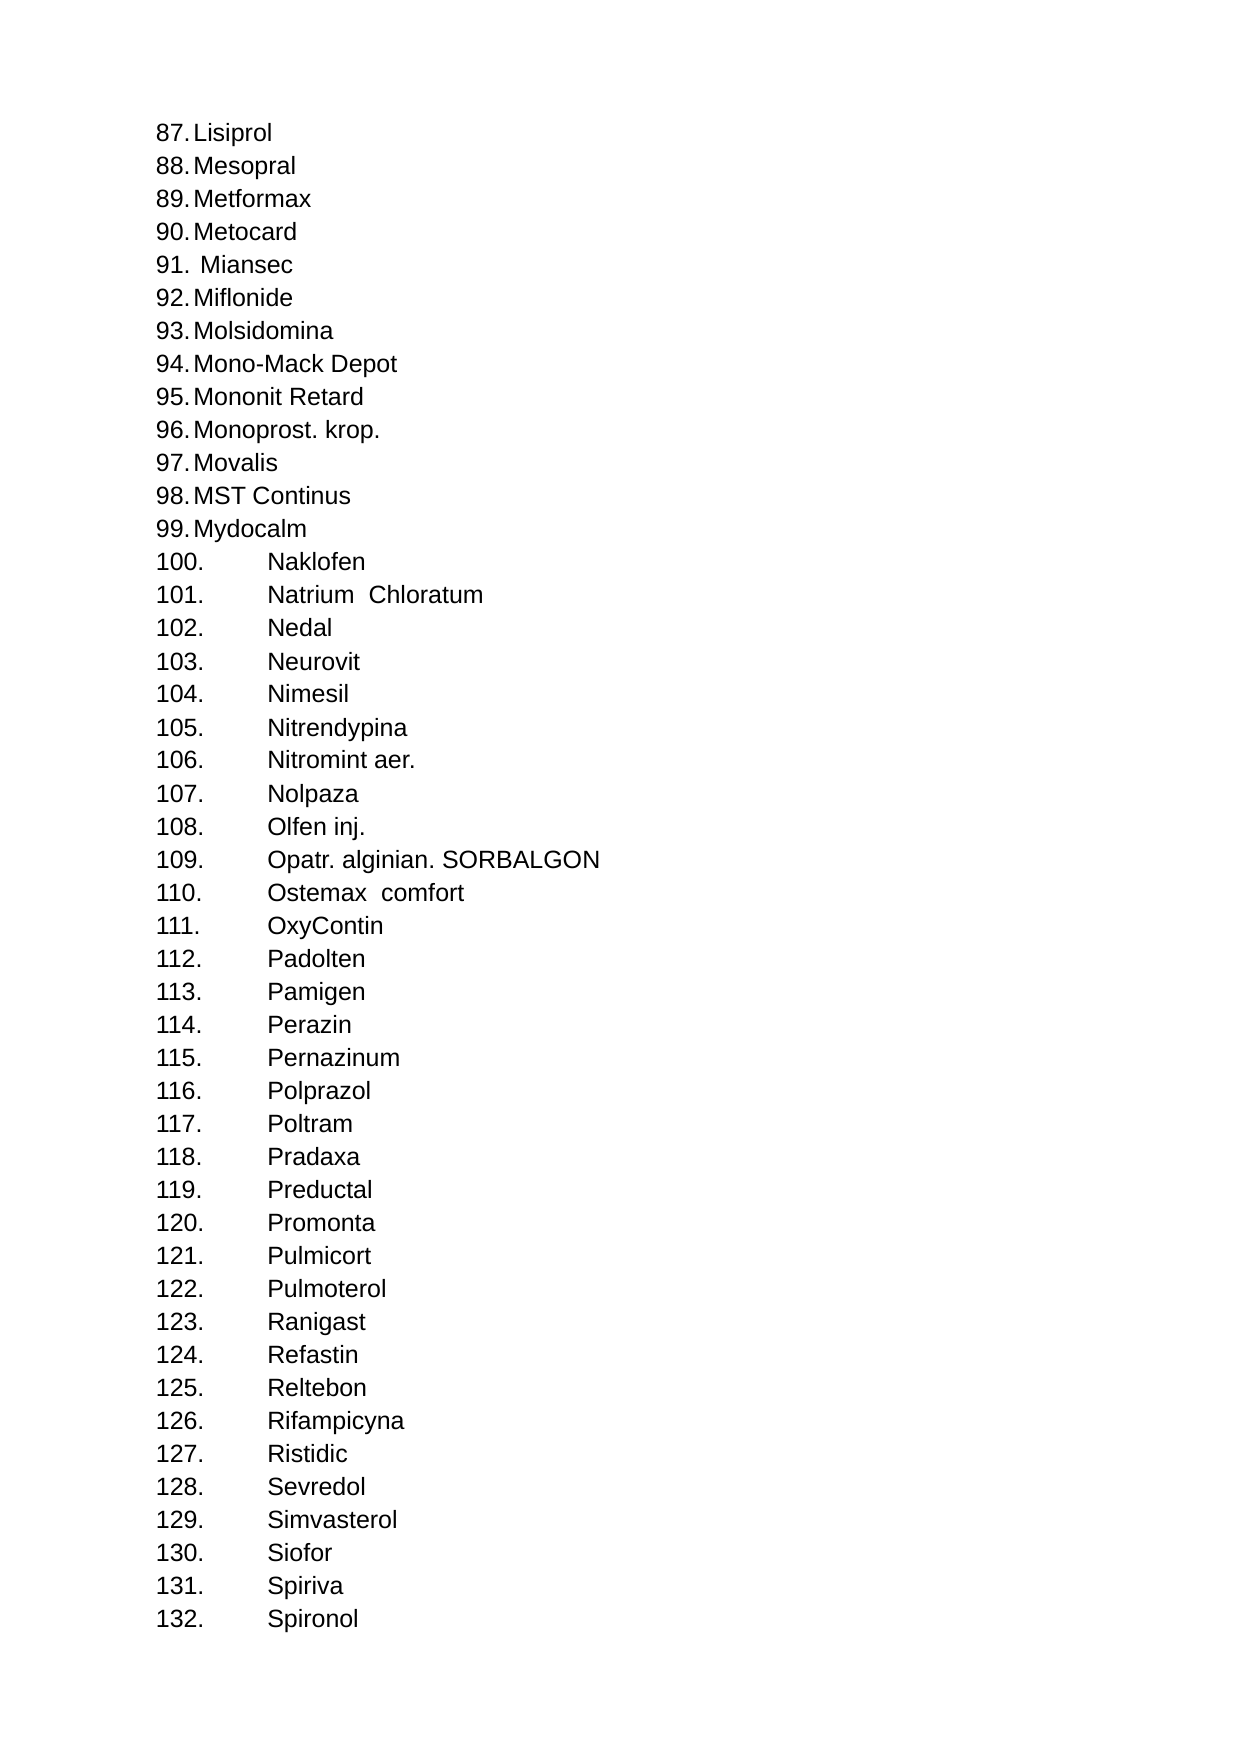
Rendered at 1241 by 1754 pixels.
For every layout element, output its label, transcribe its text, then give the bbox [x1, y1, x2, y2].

list OxyContin [156, 911, 1122, 939]
list Olfen inj. [156, 812, 1122, 840]
list Nitromint aer. [156, 746, 1122, 774]
list Mono-Mack Depot [156, 349, 1122, 378]
list Poltram [156, 1109, 1122, 1137]
list Opatr. alginian. SORBALGON [156, 844, 1122, 873]
list MST Continus [156, 481, 1122, 510]
list Neurovit [156, 646, 1122, 675]
list Naklofen [156, 547, 1122, 576]
list Ristidic [156, 1439, 1122, 1468]
list Mydocalm [156, 514, 1122, 543]
list Mononit Retard [156, 382, 1122, 411]
list Polprazol [156, 1076, 1122, 1104]
list Pamigen [156, 977, 1122, 1005]
list Nolpaza [156, 778, 1122, 807]
list Perazin [156, 1010, 1122, 1038]
list Nitrendypina [156, 712, 1122, 741]
list Refastin [156, 1340, 1122, 1369]
list Simvasterol [156, 1505, 1122, 1534]
list Molsidomina [156, 316, 1122, 345]
list Ranigast [156, 1307, 1122, 1336]
list Nimesil [156, 679, 1122, 708]
list Nedal [156, 613, 1122, 642]
list Mesopral [156, 151, 1122, 180]
list Padolten [156, 944, 1122, 972]
list Movalis [156, 448, 1122, 477]
list Pernazinum [156, 1043, 1122, 1071]
list Ostemax comfort [156, 878, 1122, 906]
list Metformax [156, 184, 1122, 213]
list Reltebon [156, 1373, 1122, 1402]
list Siofor [156, 1538, 1122, 1567]
list Pulmoterol [156, 1274, 1122, 1303]
list Lisiprol [156, 118, 1122, 147]
list Promonta [156, 1208, 1122, 1237]
list Pradaxa [156, 1142, 1122, 1171]
list Natrium Chloratum [156, 580, 1122, 609]
list Spiriva [156, 1571, 1122, 1600]
list Sevredol [156, 1472, 1122, 1501]
list Preductal [156, 1175, 1122, 1203]
list Metocard [156, 217, 1122, 246]
list Pulmicort [156, 1241, 1122, 1269]
list Miflonide [156, 283, 1122, 312]
list Monoprost. krop. [156, 415, 1122, 444]
list Spironol [156, 1604, 1122, 1633]
list Rifampicyna [156, 1406, 1122, 1435]
list Miansec [156, 250, 1122, 279]
